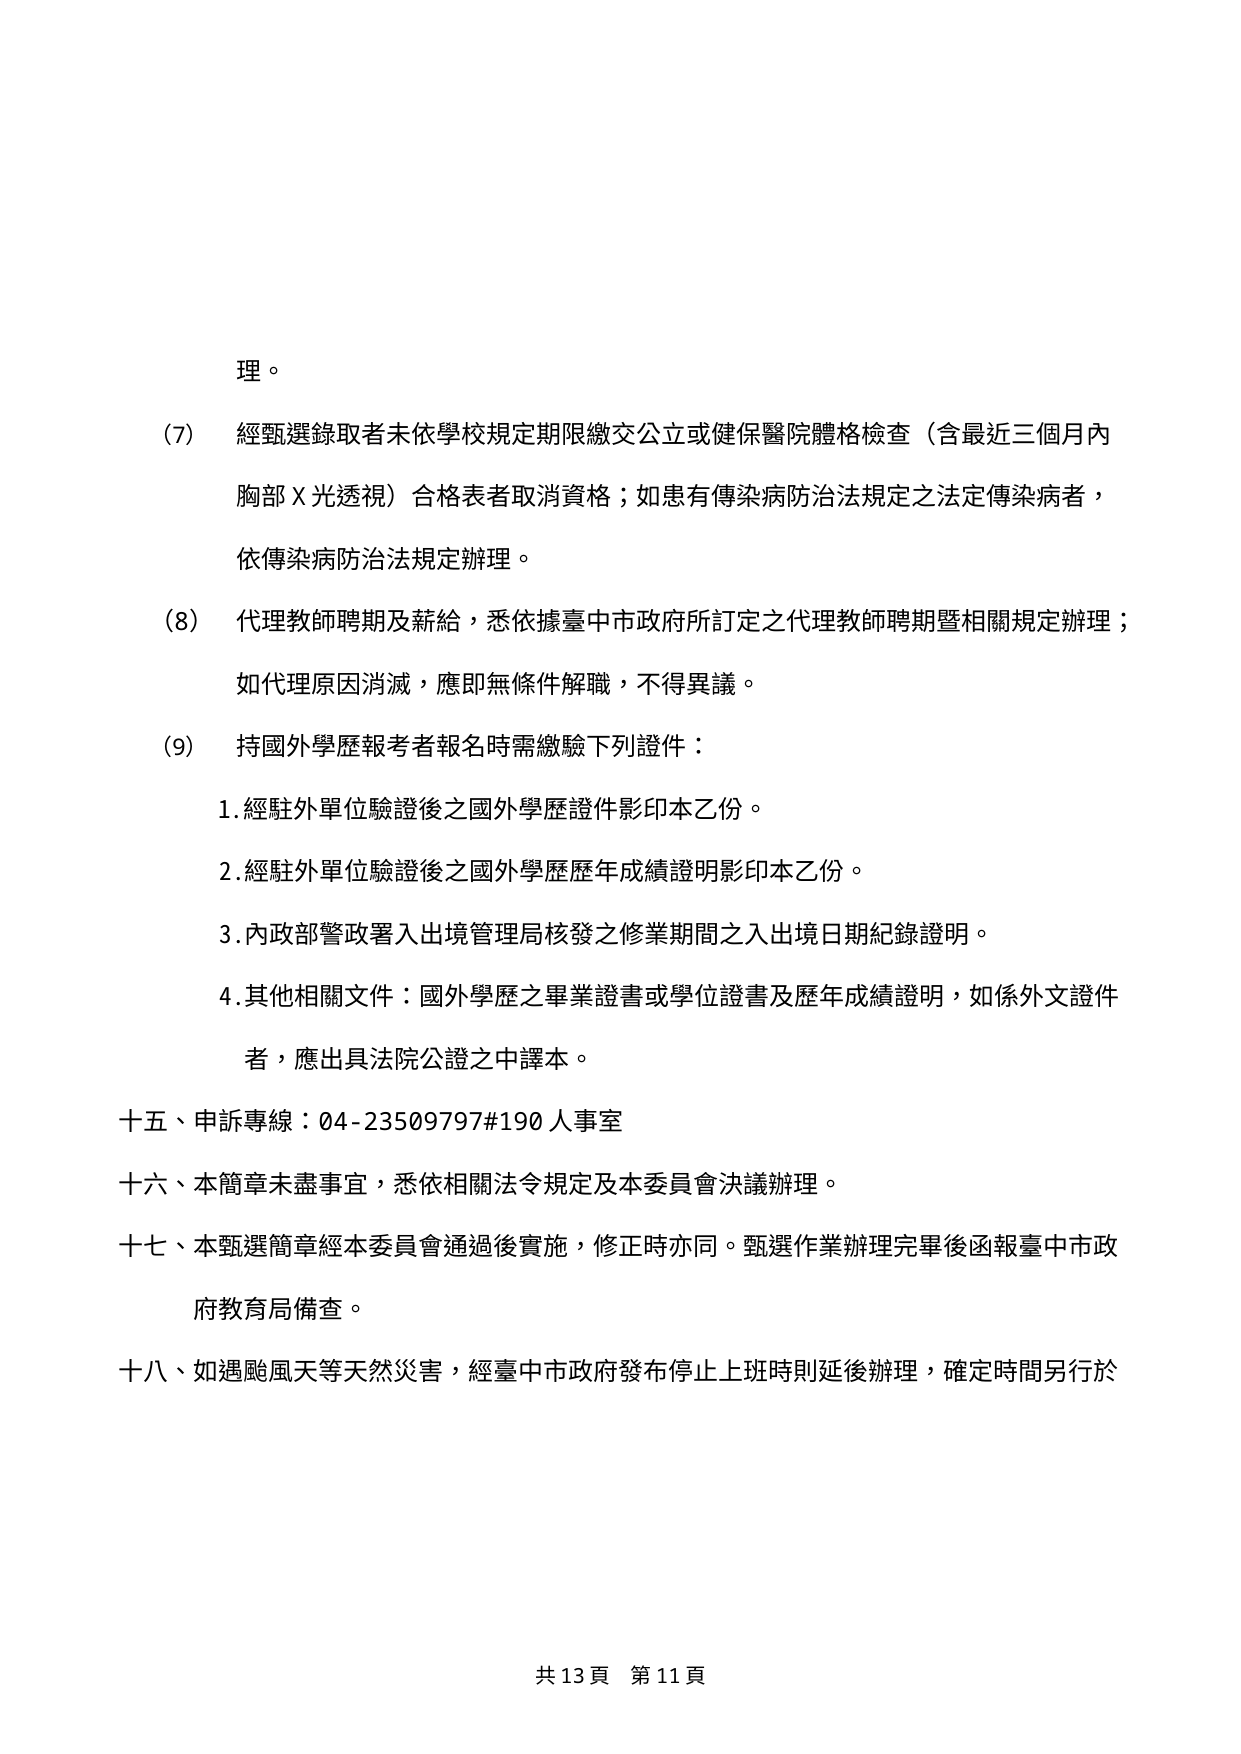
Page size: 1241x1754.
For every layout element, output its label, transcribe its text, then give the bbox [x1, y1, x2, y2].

list 經甄選錄取者未依學校規定期限繳交公立或健保醫院體格檢查（含最近三個月內胸部X光透視）合格表者取消資格；如患有傳染病防治法規定之法定傳染病者，依傳染病防治法規定辦理。 [149, 391, 1122, 578]
list 錄取分發任用後如發現有教育人員任用條例第31條、33條或教師法第14條、第15條、第18條、第19條、第21條及第22條之情事者，依有關法令規定處理。 [149, 328, 1122, 391]
text 十六、本簡章未盡事宜，悉依相關法令規定及本委員會決議辦理。 [118, 1141, 1122, 1203]
list 持國外學歷報考者報名時需繳驗下列證件： [149, 703, 1122, 766]
text 者，應出具法院公證之中譯本。 [144, 1016, 1122, 1078]
text 十七、本甄選簡章經本委員會通過後實施，修正時亦同。甄選作業辦理完畢後函報臺中市政府教育局備查。 [118, 1203, 1122, 1328]
list 代理教師聘期及薪給，悉依據臺中市政府所訂定之代理教師聘期暨相關規定辦理；如代理原因消滅，應即無條件解職，不得異議。 [149, 578, 1122, 703]
text 4.其他相關文件：國外學歷之畢業證書或學位證書及歷年成績證明，如係外文證件 [0, 953, 1122, 1016]
text 十五、申訴專線：04-23509797#190人事室 [118, 1078, 1122, 1141]
text 2.經駐外單位驗證後之國外學歷歷年成績證明影印本乙份。 [0, 828, 1122, 891]
text 1.經駐外單位驗證後之國外學歷證件影印本乙份。 [118, 766, 1122, 828]
text 3.內政部警政署入出境管理局核發之修業期間之入出境日期紀錄證明。 [0, 891, 1122, 953]
text 十八、如遇颱風天等天然災害，經臺中市政府發布停止上班時則延後辦理，確定時間另行於 [118, 1328, 1122, 1391]
